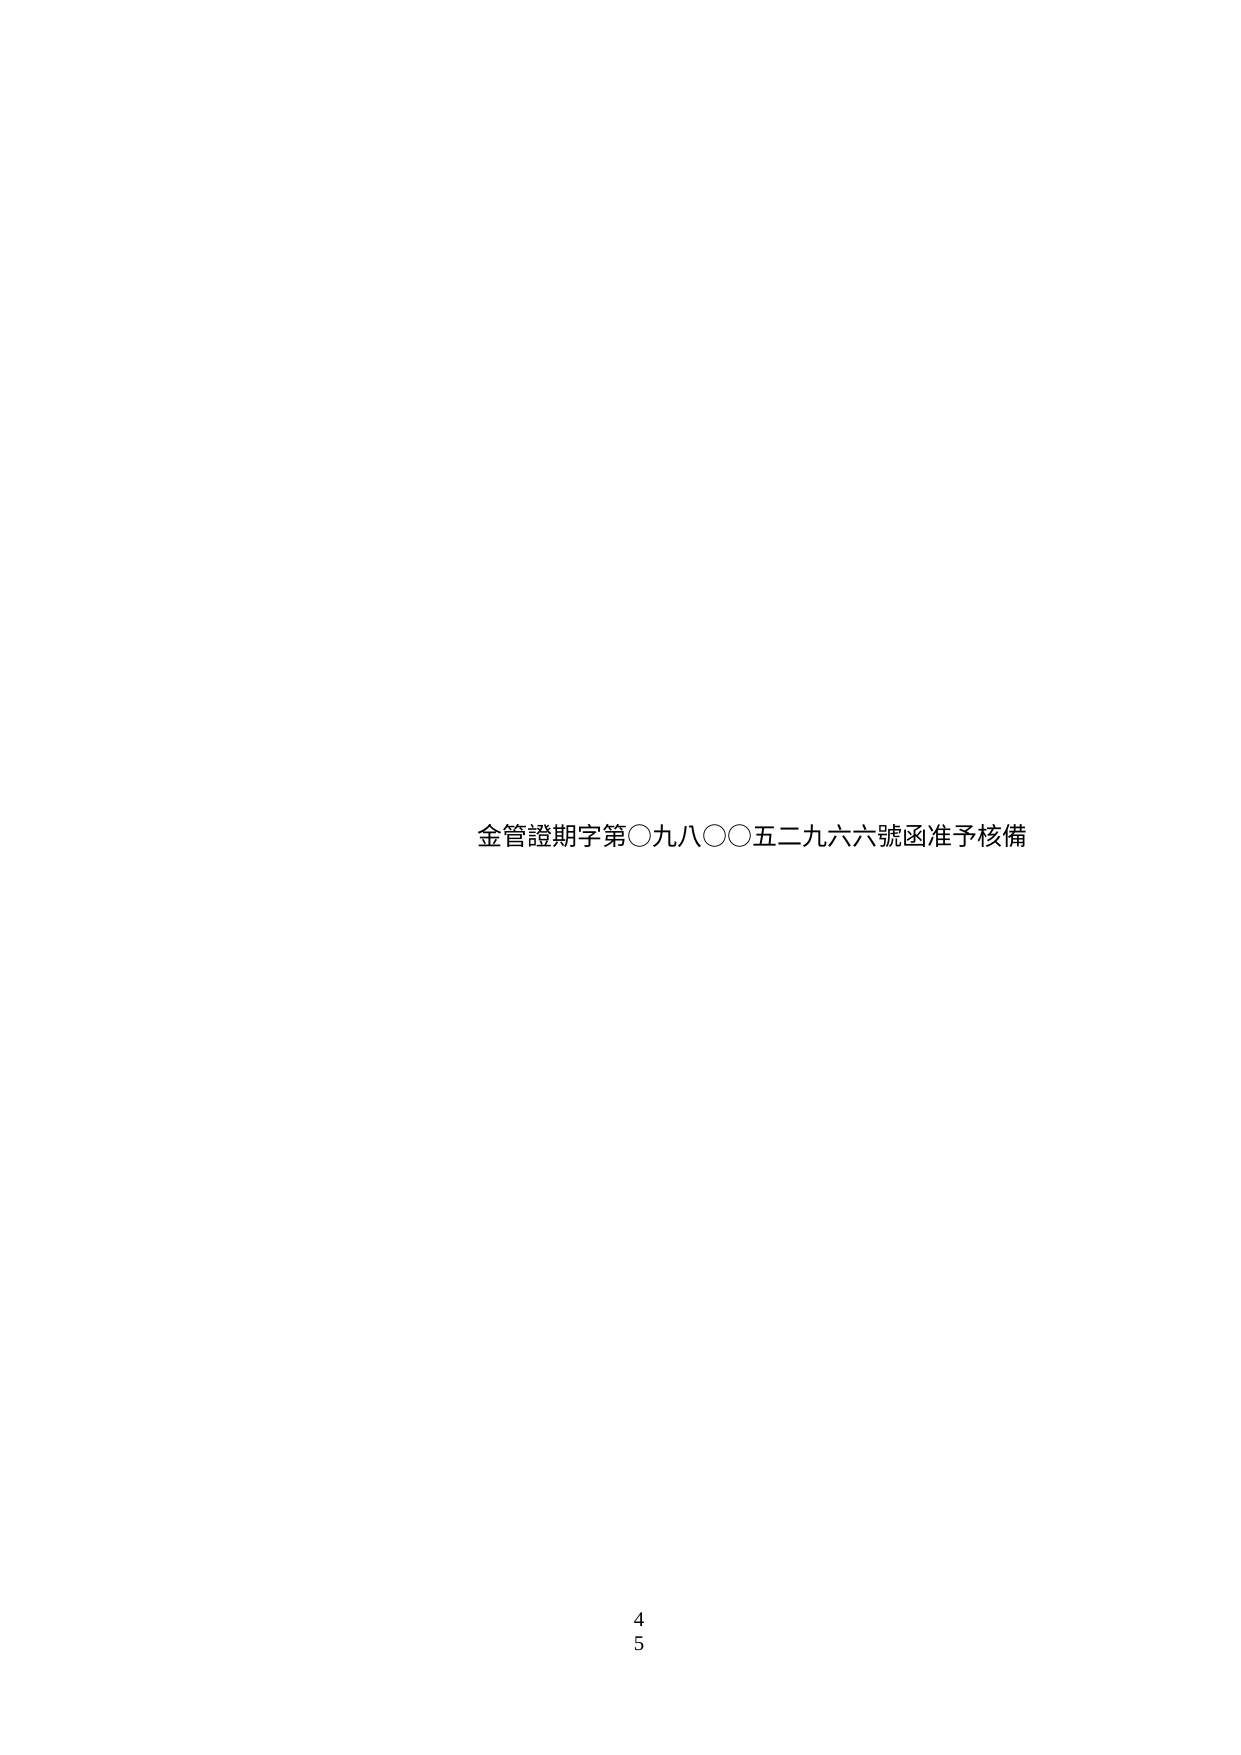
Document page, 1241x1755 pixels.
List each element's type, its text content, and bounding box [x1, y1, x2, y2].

text 金管證期字第○九八○○五二九六六號函准予核備 [277, 816, 1093, 852]
